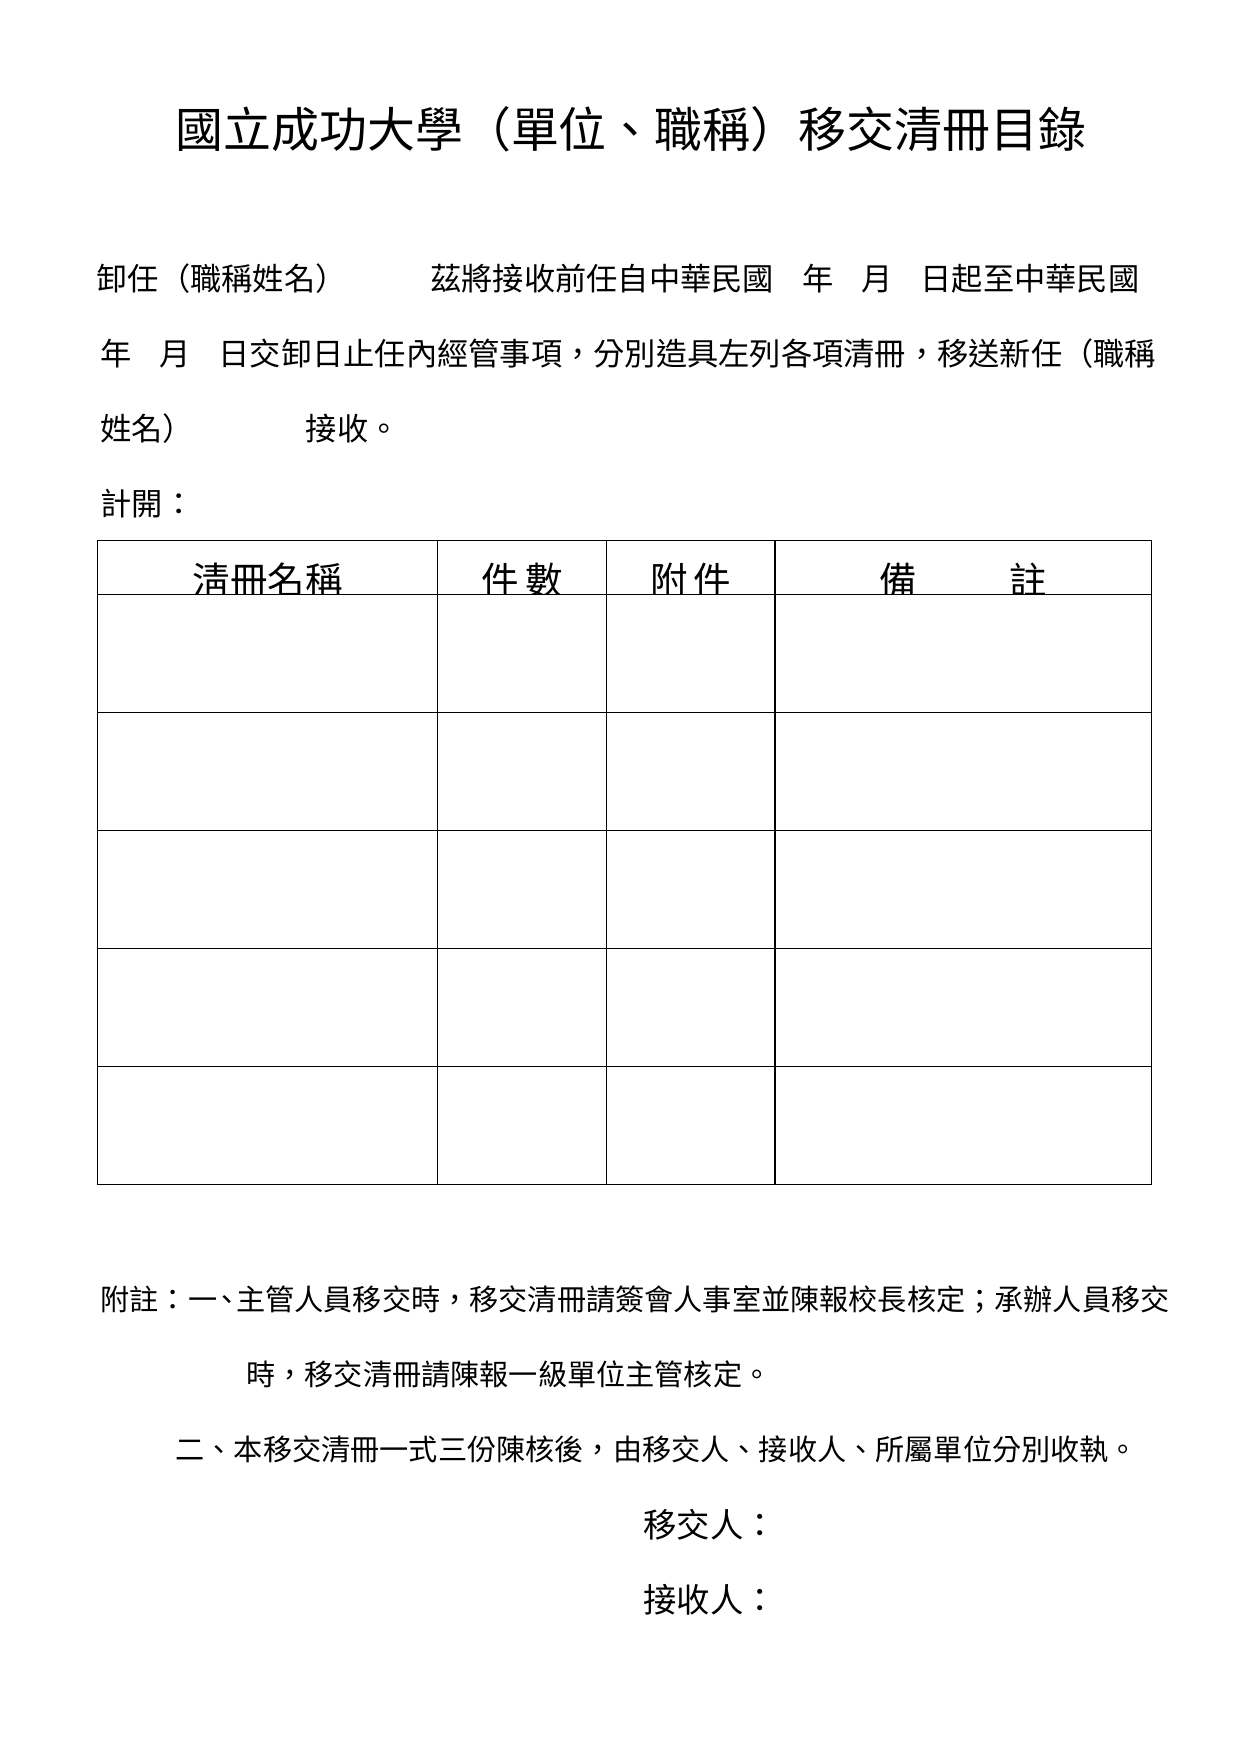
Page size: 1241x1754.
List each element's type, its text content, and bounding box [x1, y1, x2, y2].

table_cell [98, 713, 437, 830]
table_cell [776, 595, 1151, 712]
table_cell [607, 595, 774, 712]
table_header 件數 [438, 541, 606, 594]
table_cell [98, 1067, 437, 1184]
table_header 附件 [607, 541, 774, 594]
table_cell [607, 831, 774, 948]
table_cell [607, 949, 774, 1066]
table_header 備 註 [776, 541, 1151, 594]
table_cell [438, 949, 606, 1066]
table_cell [438, 831, 606, 948]
text 國立成功大學（單位、職稱）移交清冊目錄 [175, 89, 1169, 164]
table_cell [98, 595, 437, 712]
table_cell [776, 949, 1151, 1066]
table_cell [607, 1067, 774, 1184]
text 接收人： [100, 1560, 1169, 1635]
table_cell [98, 949, 437, 1066]
text 二、本移交清冊一式三份陳核後，由移交人、接收人、所屬單位分別收執。 [175, 1410, 1169, 1485]
table_header 淸冊名稱 [98, 541, 437, 594]
table_cell [98, 831, 437, 948]
text 計開： [100, 464, 1169, 539]
table_cell [776, 713, 1151, 830]
table_cell [776, 1067, 1151, 1184]
table_cell [607, 713, 774, 830]
text 移交人： [100, 1485, 1169, 1560]
text 卸任（職稱姓名） 茲將接收前任自中華民國 年 月 日起至中華民國 年 月 日交卸日止任內經管事項，分別造具左列各項清冊，移送新任（職稱姓名） 接收。 [96, 239, 1169, 464]
table_cell [438, 713, 606, 830]
table_cell [438, 1067, 606, 1184]
table_cell [438, 595, 606, 712]
table_cell [776, 831, 1151, 948]
text 附註：一、主管人員移交時，移交清冊請簽會人事室並陳報校長核定；承辦人員移交時，移交清冊請陳報一級單位主管核定。 [100, 1260, 1169, 1410]
